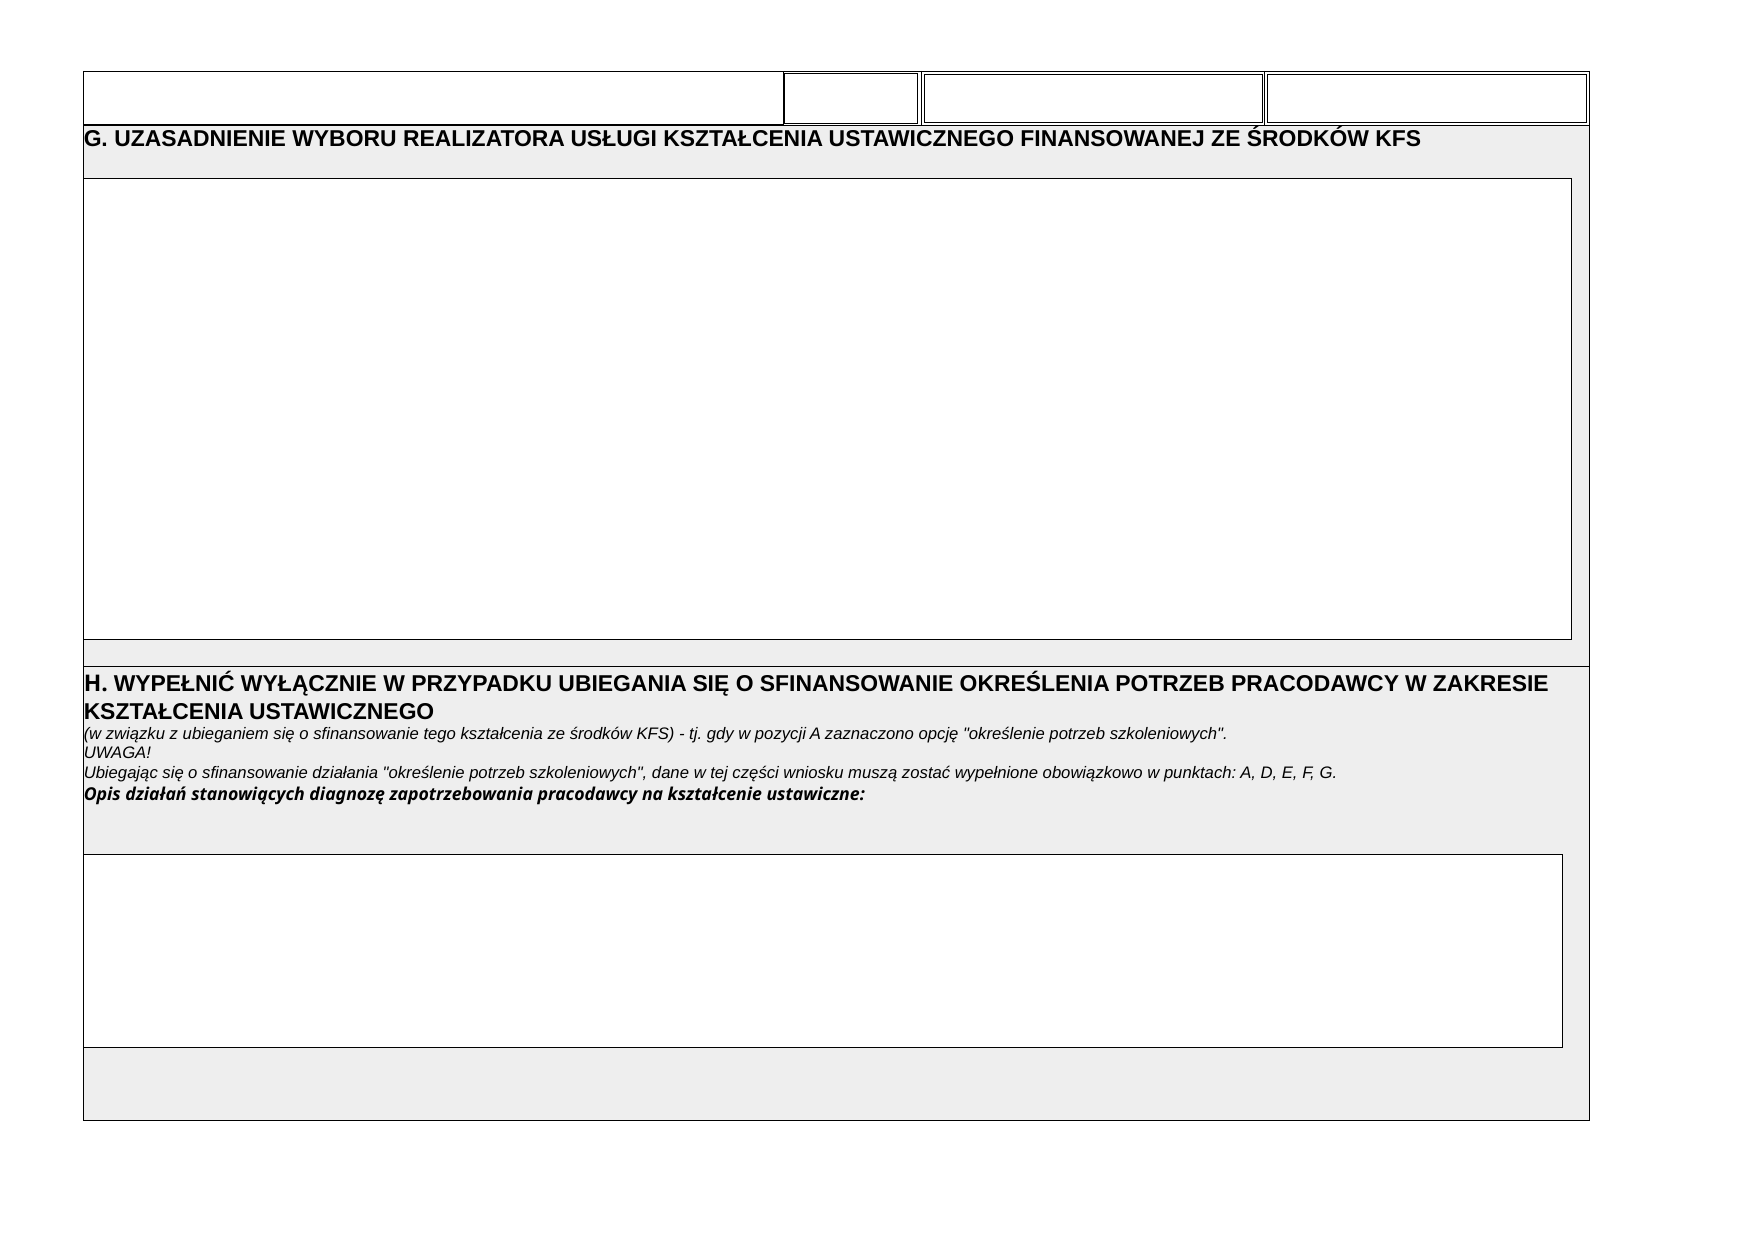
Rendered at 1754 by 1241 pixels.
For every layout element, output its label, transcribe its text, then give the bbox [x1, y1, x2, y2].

table_cell H. WYPEŁNIĆ WYŁĄCZNIE W PRZYPADKU UBIEGANIA SIĘ O SFINANSOWANIE OKREŚLENIA POTRZEB PRACODAWCY W ZAKRESIE KSZTAŁCENIA USTAWICZNEGO (w związku z ubieganiem się o sfinansowanie tego kształcenia ze środków KFS) - tj. gdy w pozycji A zaznaczono opcję "określenie potrzeb szkoleniowych". UWAGA! Ubiegając się o sfinansowanie działania "określenie potrzeb szkoleniowych", dane w tej części wniosku muszą zostać wypełnione obowiązkowo w punktach: A, D, E, F, G. Opis działań stanowiących diagnozę zapotrzebowania pracodawcy na kształcenie ustawiczne: [84, 667, 1589, 1120]
table_cell [784, 72, 921, 124]
table_cell G. UZASADNIENIE WYBORU REALIZATORA USŁUGI KSZTAŁCENIA USTAWICZNEGO FINANSOWANEJ ZE ŚRODKÓW KFS [84, 126, 1589, 666]
